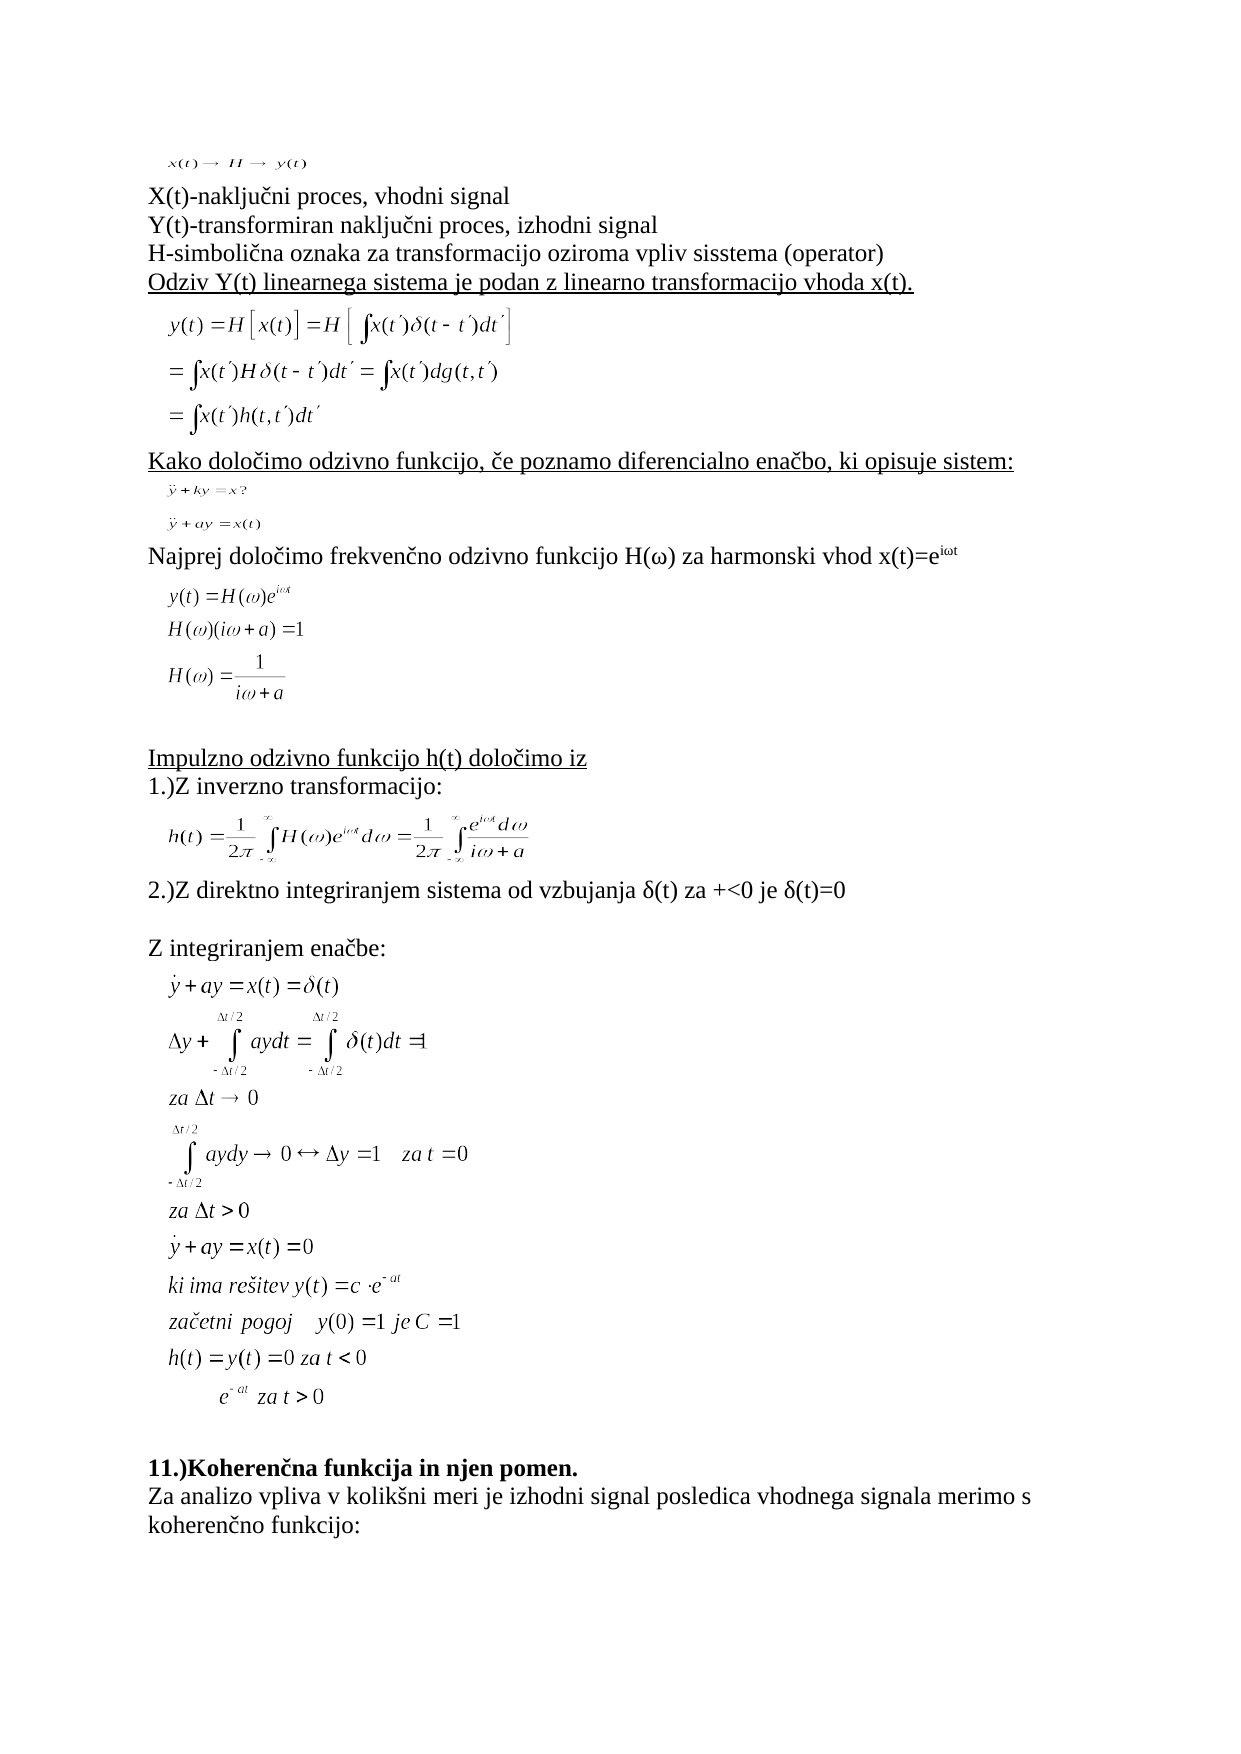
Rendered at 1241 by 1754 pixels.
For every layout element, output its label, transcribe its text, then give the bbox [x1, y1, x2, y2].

text X(t)-naključni proces, vhodni signal [148, 181, 1093, 210]
text Kako določimo odzivno funkcijo, če poznamo diferencialno enačbo, ki opisuje sistem: [148, 446, 1093, 475]
text Impulzno odzivno funkcijo h(t) določimo iz [148, 743, 1093, 771]
text 1.)Z inverzno transformacijo: [148, 771, 1093, 800]
text 11.)Koherenčna funkcija in njen pomen. [148, 1453, 1093, 1481]
text Y(t)-transformiran naključni proces, izhodni signal [148, 210, 1093, 238]
text H-simbolična oznaka za transformacijo oziroma vpliv sisstema (operator) [148, 238, 1093, 267]
text Za analizo vpliva v kolikšni meri je izhodni signal posledica vhodnega signala merimo s koherenčno funkcijo: [148, 1481, 1093, 1539]
text 2.)Z direktno integriranjem sistema od vzbujanja δ(t) za +<0 je δ(t)=0 [148, 875, 1093, 904]
text Z integriranjem enačbe: [148, 933, 1093, 961]
text Najprej določimo frekvenčno odzivno funkcijo H(ω) za harmonski vhod x(t)=eiωt [148, 541, 1093, 570]
text Odziv Y(t) linearnega sistema je podan z linearno transformacijo vhoda x(t). [148, 267, 1093, 296]
